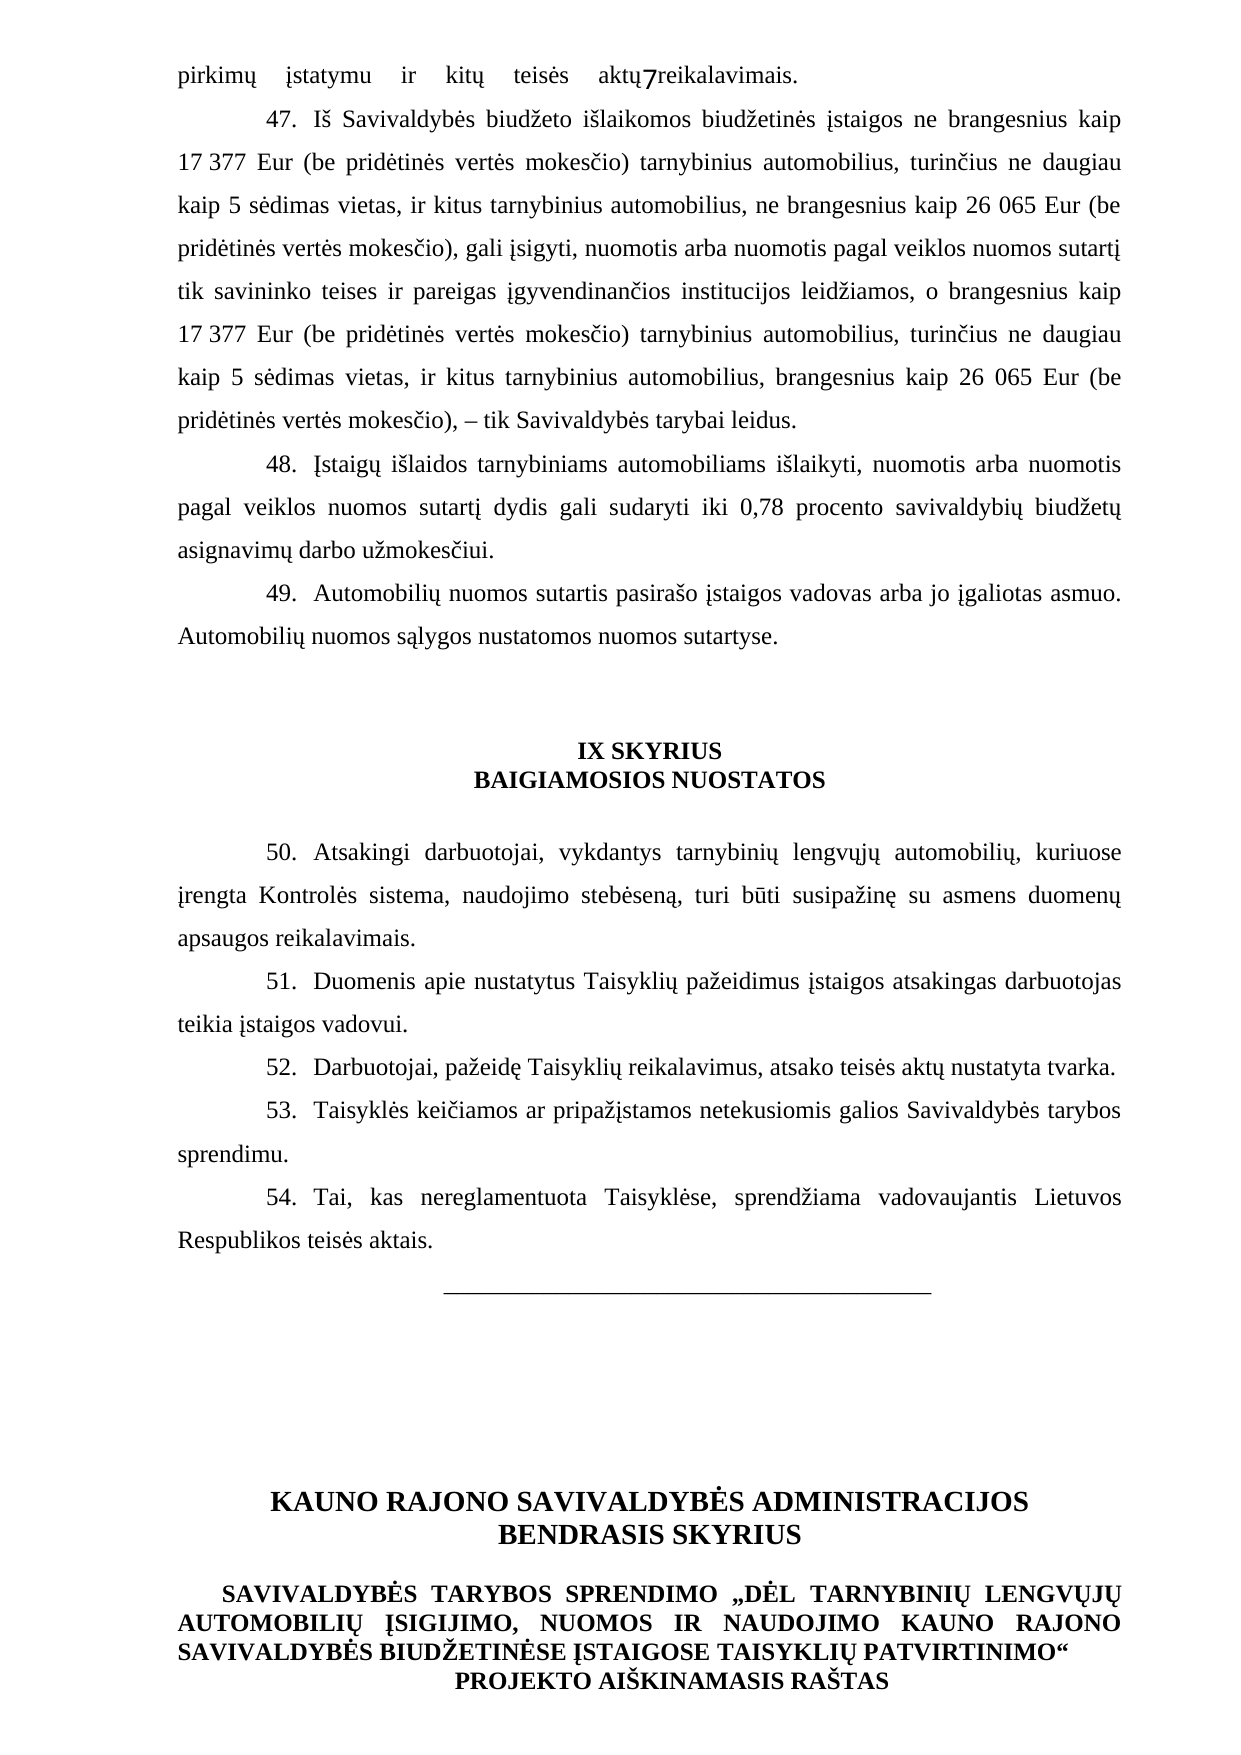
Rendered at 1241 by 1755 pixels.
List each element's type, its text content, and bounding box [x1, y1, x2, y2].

text PROJEKTO AIŠKINAMASIS RAŠTAS [177, 1666, 1122, 1694]
text KAUNO RAJONO SAVIVALDYBĖS ADMINISTRACIJOS [177, 1484, 1122, 1517]
text 50. Atsakingi darbuotojai, vykdantys tarnybinių lengvųjų automobilių, kuriuose įrengta Kontrolės sistema, naudojimo stebėseną, turi būti susipažinę su asmens duomenų apsaugos reikalavimais. [177, 837, 1122, 952]
text BAIGIAMOSIOS NUOSTATOS [177, 765, 1122, 794]
text 49. Automobilių nuomos sutartis pasirašo įstaigos vadovas arba jo įgaliotas asmuo. Automobilių nuomos sąlygos nustatomos nuomos sutartyse. [177, 578, 1122, 650]
text _______________________________________ [252, 1268, 1122, 1297]
text pirkimų įstatymu ir kitų teisės aktų [177, 61, 642, 89]
text BENDRASIS SKYRIUS [177, 1517, 1122, 1551]
text IX SKYRIUS [177, 736, 1122, 765]
text 47. Iš Savivaldybės biudžeto išlaikomos biudžetinės įstaigos ne brangesnius kaip 17 377 Eur (be pridėtinės vertės mokesčio) tarnybinius automobilius, turinčius ne daugiau kaip 5 sėdimas vietas, ir kitus tarnybinius automobilius, ne brangesnius kaip 26 065 Eur (be pridėtinės vertės mokesčio), gali įsigyti, nuomotis arba nuomotis pagal veiklos nuomos sutartį tik savininko teises ir pareigas įgyvendinančios institucijos leidžiamos, o brangesnius kaip 17 377 Eur (be pridėtinės vertės mokesčio) tarnybinius automobilius, turinčius ne daugiau kaip 5 sėdimas vietas, ir kitus tarnybinius automobilius, brangesnius kaip 26 065 Eur (be pridėtinės vertės mokesčio), – tik Savivaldybės tarybai leidus. [177, 104, 1122, 434]
text 48. Įstaigų išlaidos tarnybiniams automobiliams išlaikyti, nuomotis arba nuomotis pagal veiklos nuomos sutartį dydis gali sudaryti iki 0,78 procento savivaldybių biudžetų asignavimų darbo užmokesčiui. [177, 449, 1122, 564]
text 52. Darbuotojai, pažeidę Taisyklių reikalavimus, atsako teisės aktų nustatyta tvarka. [177, 1052, 1122, 1081]
text 54. Tai, kas nereglamentuota Taisyklėse, sprendžiama vadovaujantis Lietuvos Respublikos teisės aktais. [177, 1182, 1122, 1254]
text SAVIVALDYBĖS TARYBOS SPRENDIMO „DĖL TARNYBINIŲ LENGVŲJŲ AUTOMOBILIŲ ĮSIGIJIMO, NUOMOS IR NAUDOJIMO KAUNO RAJONO SAVIVALDYBĖS BIUDŽETINĖSE ĮSTAIGOSE TAISYKLIŲ PATVIRTINIMO“ [177, 1579, 1122, 1666]
text reikalavimais. [657, 61, 1122, 89]
text 51. Duomenis apie nustatytus Taisyklių pažeidimus įstaigos atsakingas darbuotojas teikia įstaigos vadovui. [177, 966, 1122, 1038]
text 53. Taisyklės keičiamos ar pripažįstamos netekusiomis galios Savivaldybės tarybos sprendimu. [177, 1096, 1122, 1167]
